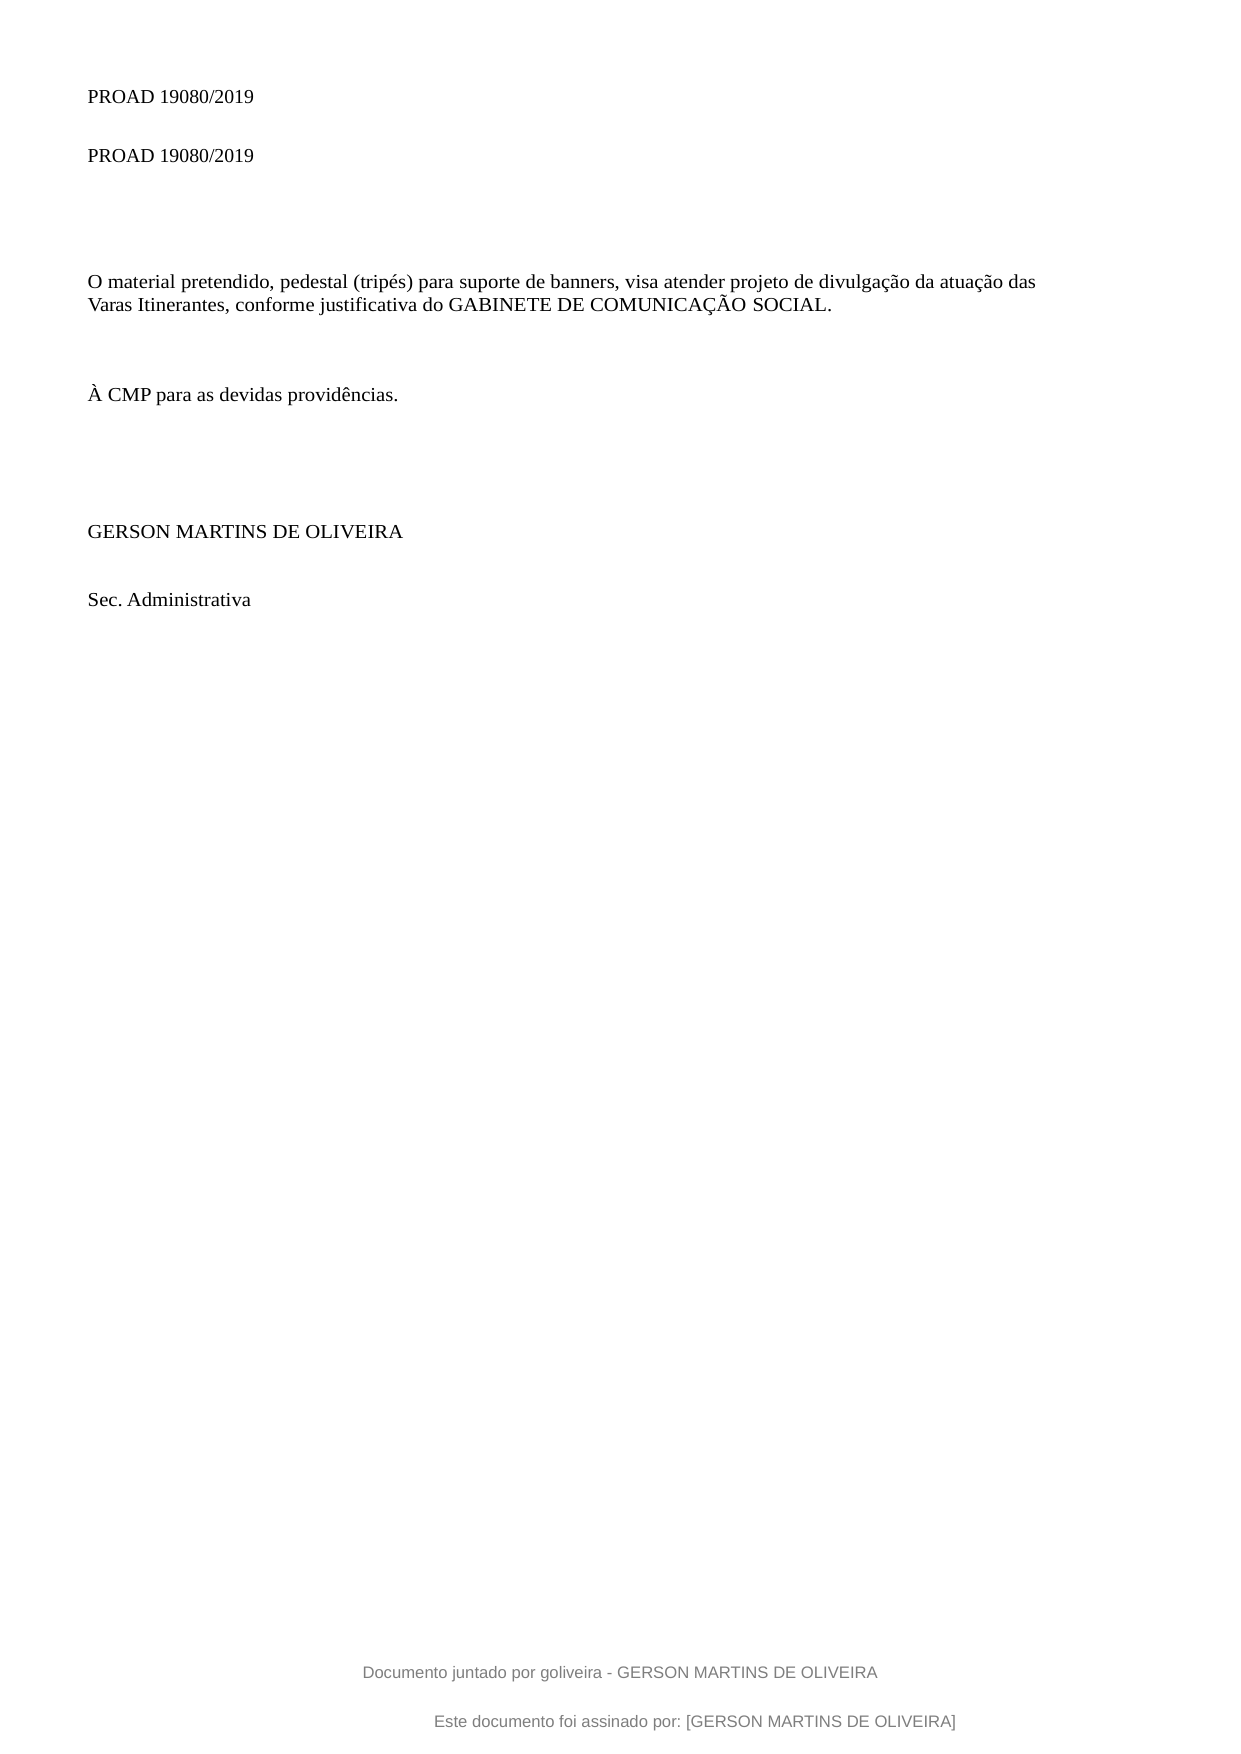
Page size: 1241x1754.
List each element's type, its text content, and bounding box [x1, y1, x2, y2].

text PROAD 19080/2019 PROAD 19080/2019 [87, 85, 319, 166]
text Sec. Administrativa [87, 588, 1126, 611]
text Este documento foi assinado por: [GERSON MARTINS DE OLIVEIRA] [434, 1712, 1126, 1731]
text Documento juntado por goliveira - GERSON MARTINS DE OLIVEIRA [320, 1663, 920, 1682]
text GERSON MARTINS DE OLIVEIRA [87, 520, 1126, 543]
text À CMP para as devidas providências. [87, 383, 1126, 406]
text O material pretendido, pedestal (tripés) para suporte de banners, visa atender projeto de divulgação da atuação das Varas Itinerantes, conforme justificativa do GABINETE DE COMUNICAÇÃO SOCIAL. [87, 270, 1069, 316]
